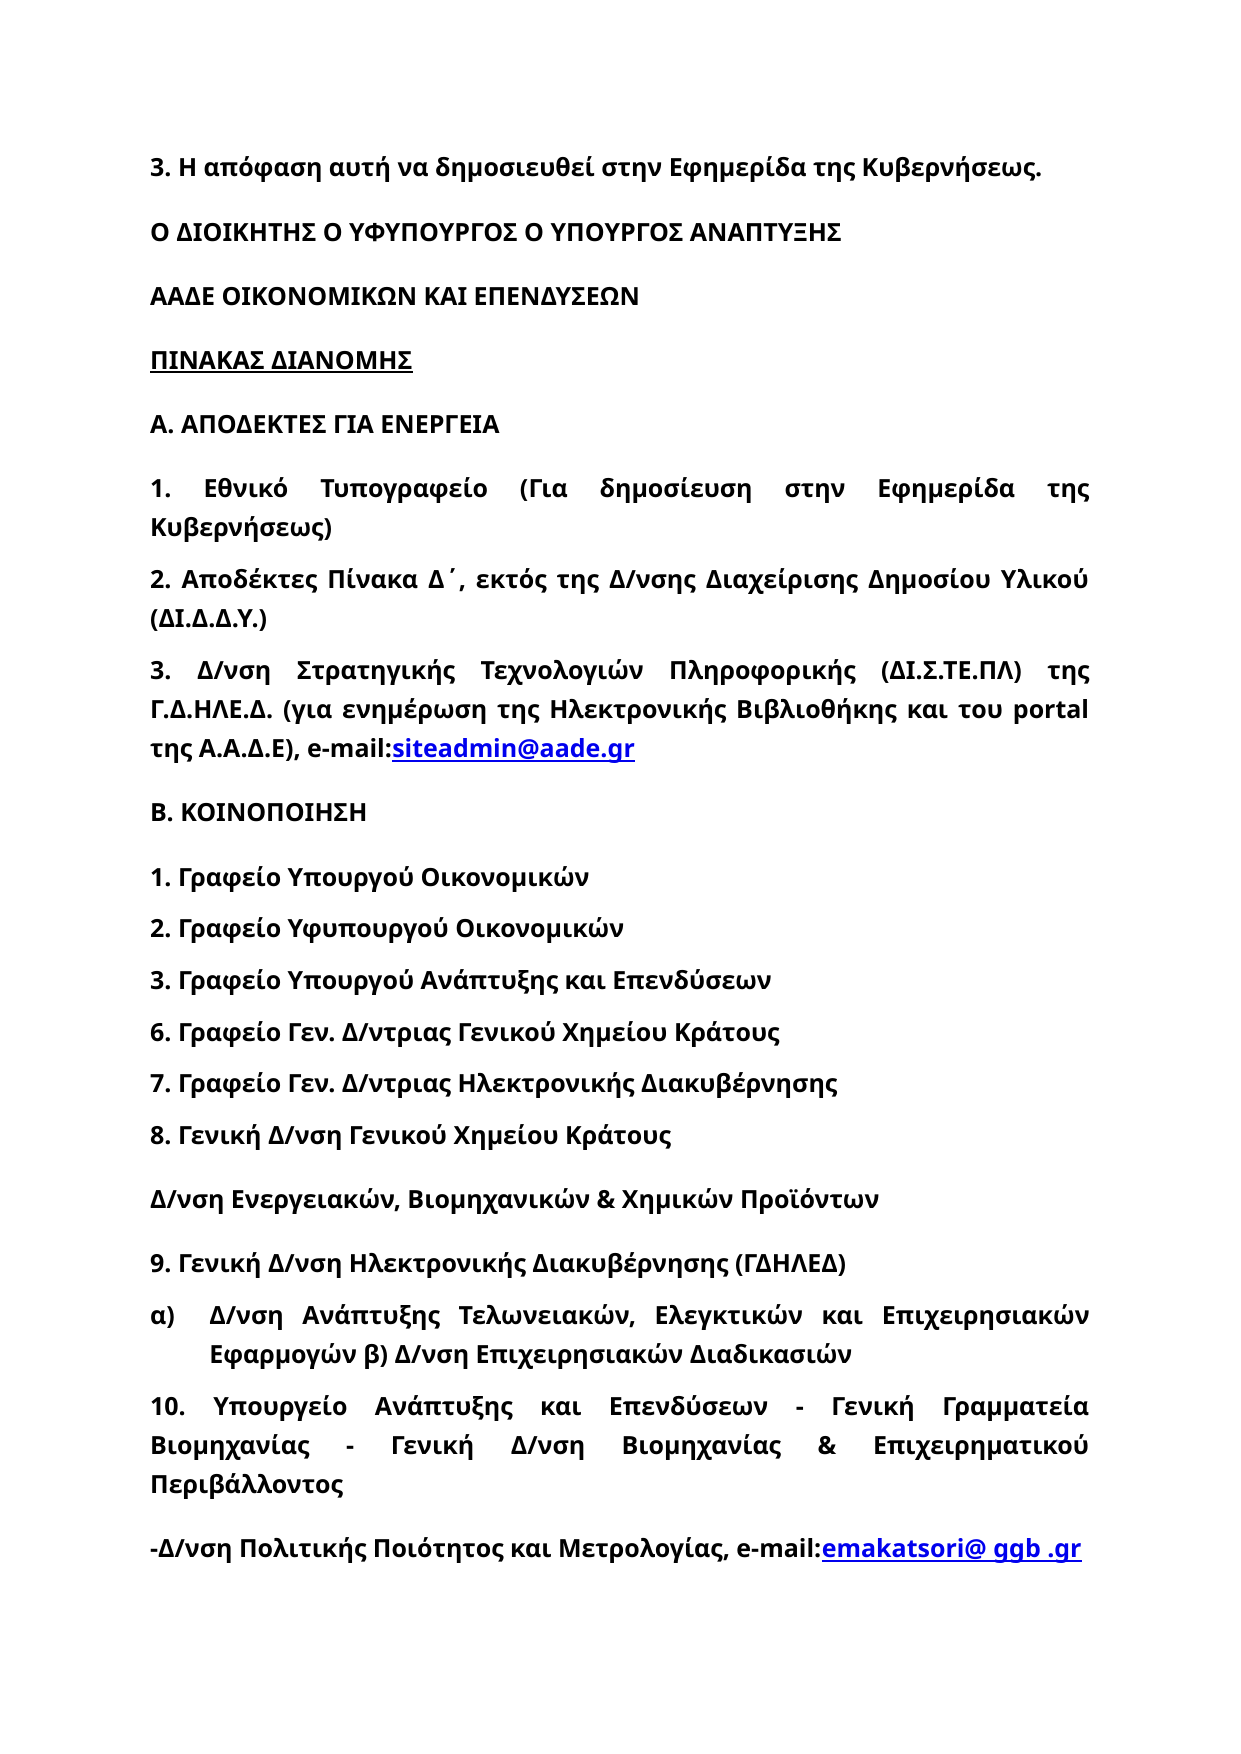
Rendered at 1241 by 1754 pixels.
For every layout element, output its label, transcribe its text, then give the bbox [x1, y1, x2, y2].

list α) Δ/νση Ανάπτυξης Τελωνειακών, Ελεγκτικών και Επιχειρησιακών Εφαρμογών β) Δ/νση Επιχειρησιακών Διαδικασιών [150, 1297, 1090, 1371]
text 6. Γραφείο Γεν. Δ/ντριας Γενικού Χημείου Κράτους [150, 1014, 1090, 1048]
text 10. Υπουργείο Ανάπτυξης και Επενδύσεων - Γενική Γραμματεία Βιομηχανίας - Γενική Δ/νση Βιομηχανίας & Επιχειρηματικού Περιβάλλοντος [150, 1388, 1090, 1501]
text Α. ΑΠΟΔΕΚΤΕΣ ΓΙΑ ΕΝΕΡΓΕΙΑ [150, 407, 1090, 441]
text 7. Γραφείο Γεν. Δ/ντριας Ηλεκτρονικής Διακυβέρνησης [150, 1066, 1090, 1100]
text 1. Γραφείο Υπουργού Οικονομικών [150, 859, 1090, 893]
text Ο ΔΙΟΙΚΗΤΗΣ Ο ΥΦΥΠΟΥΡΓΟΣ Ο ΥΠΟΥΡΓΟΣ ΑΝΑΠΤΥΞΗΣ [150, 214, 1090, 248]
text 2. Αποδέκτες Πίνακα Δ΄, εκτός της Δ/νσης Διαχείρισης Δημοσίου Υλικού (ΔΙ.Δ.Δ.Υ.) [150, 562, 1090, 635]
text 3. Γραφείο Υπουργού Ανάπτυξης και Επενδύσεων [150, 962, 1090, 997]
text Δ/νση Ενεργειακών, Βιομηχανικών & Χημικών Προϊόντων [150, 1182, 1090, 1216]
text 8. Γενική Δ/νση Γενικού Χημείου Κράτους [150, 1117, 1090, 1152]
text ΑΑΔΕ ΟΙΚΟΝΟΜΙΚΩΝ ΚΑΙ ΕΠΕΝΔΥΣΕΩΝ [150, 278, 1090, 312]
text 3. H απόφαση αυτή να δημοσιευθεί στην Εφημερίδα της Κυβερνήσεως. [150, 150, 1090, 184]
text -Δ/νση Πολιτικής Ποιότητος και Μετρολογίας, e-mail:emakatsori@ ggb .gr [150, 1531, 1090, 1565]
text 2. Γραφείο Υφυπουργού Οικονομικών [150, 911, 1090, 945]
text Β. ΚΟΙΝΟΠΟΙΗΣΗ [150, 795, 1090, 829]
text 3. Δ/νση Στρατηγικής Τεχνολογιών Πληροφορικής (ΔΙ.Σ.ΤΕ.ΠΛ) της Γ.Δ.ΗΛΕ.Δ. (για ενημέρωση της Ηλεκτρονικής Βιβλιοθήκης και του portal της Α.Α.Δ.Ε), e-mail:siteadmin@aade.gr [150, 652, 1090, 765]
text ΠΙΝΑΚΑΣ ΔΙΑΝΟΜΗΣ [150, 342, 1090, 377]
text 1. Εθνικό Τυπογραφείο (Για δημοσίευση στην Εφημερίδα της Κυβερνήσεως) [150, 471, 1090, 544]
text 9. Γενική Δ/νση Ηλεκτρονικής Διακυβέρνησης (ΓΔΗΛΕΔ) [150, 1246, 1090, 1280]
